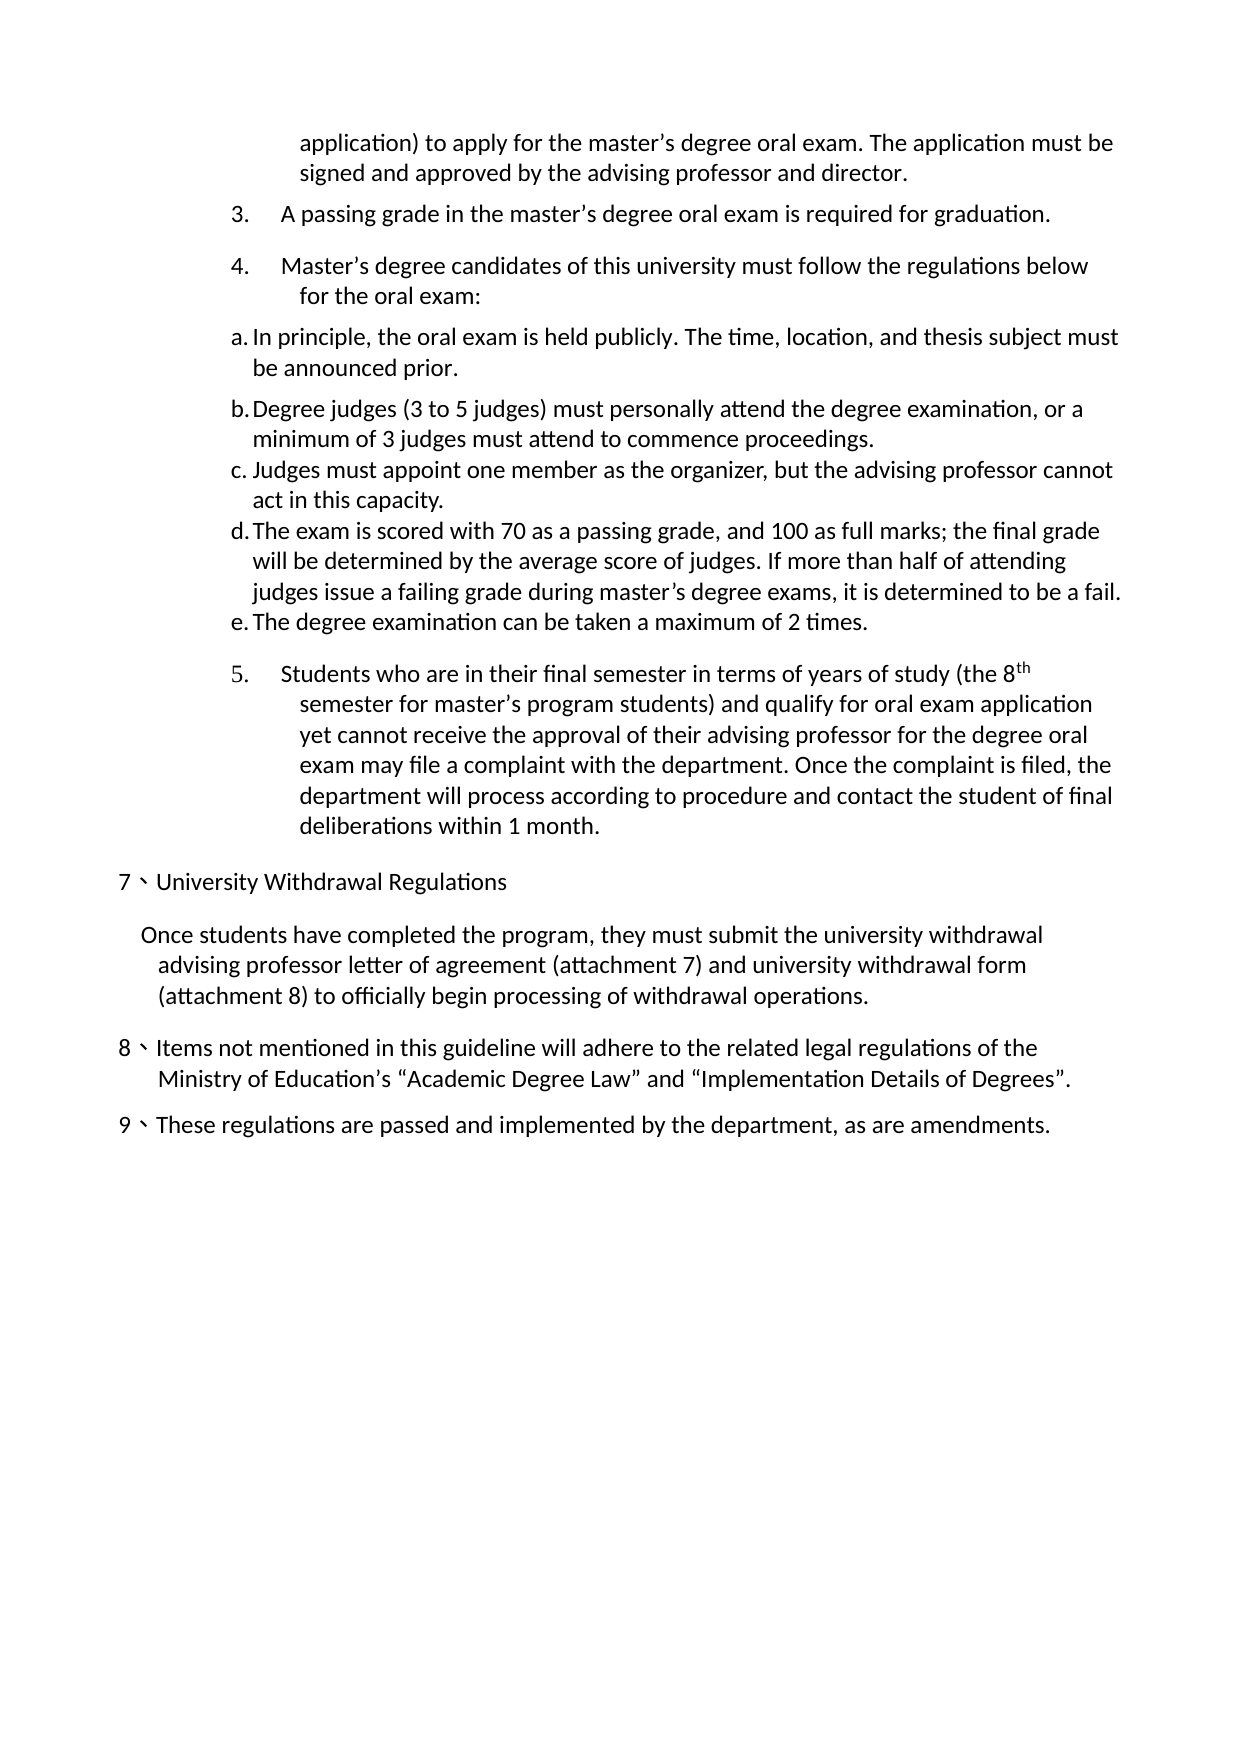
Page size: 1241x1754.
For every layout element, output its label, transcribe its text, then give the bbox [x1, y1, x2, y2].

list Students who are in their final semester in terms of years of study (the 8th semester for master’s program students) and qualify for oral exam application yet cannot receive the approval of their advising professor for the degree oral exam may file a complaint with the department. Once the complaint is filed, the department will process according to procedure and contact the student of final deliberations within 1 month. [231, 658, 1122, 841]
text Once students have completed the program, they must submit the university withdrawal advising professor letter of agreement (attachment 7) and university withdrawal form (attachment 8) to officially begin processing of withdrawal operations. [118, 919, 1122, 1010]
list A passing grade in the master’s degree oral exam is required for graduation. [231, 198, 1122, 229]
list Judges must appoint one member as the organizer, but the advising professor cannot act in this capacity. [231, 454, 1122, 515]
text 7、University Withdrawal Regulations [118, 862, 1122, 898]
list Master’s degree candidates of this university must follow the regulations below for the oral exam: [231, 250, 1122, 311]
list Degree judges (3 to 5 judges) must personally attend the degree examination, or a minimum of 3 judges must attend to commence proceedings. [231, 393, 1122, 454]
list The exam is scored with 70 as a passing grade, and 100 as full marks; the final grade will be determined by the average score of judges. If more than half of attending judges issue a failing grade during master’s degree exams, it is determined to be a fail. [231, 515, 1122, 606]
text 9、These regulations are passed and implemented by the department, as are amendments. [118, 1104, 1122, 1140]
list In principle, the oral exam is held publicly. The time, location, and thesis subject must be announced prior. [231, 321, 1122, 382]
text 8、Items not mentioned in this guideline will adhere to the related legal regulations of the Ministry of Education’s “Academic Degree Law” and “Implementation Details of Degrees”. [118, 1027, 1122, 1094]
list application) to apply for the master’s degree oral exam. The application must be signed and approved by the advising professor and director. [231, 127, 1122, 188]
list The degree examination can be taken a maximum of 2 times. [231, 606, 1122, 637]
